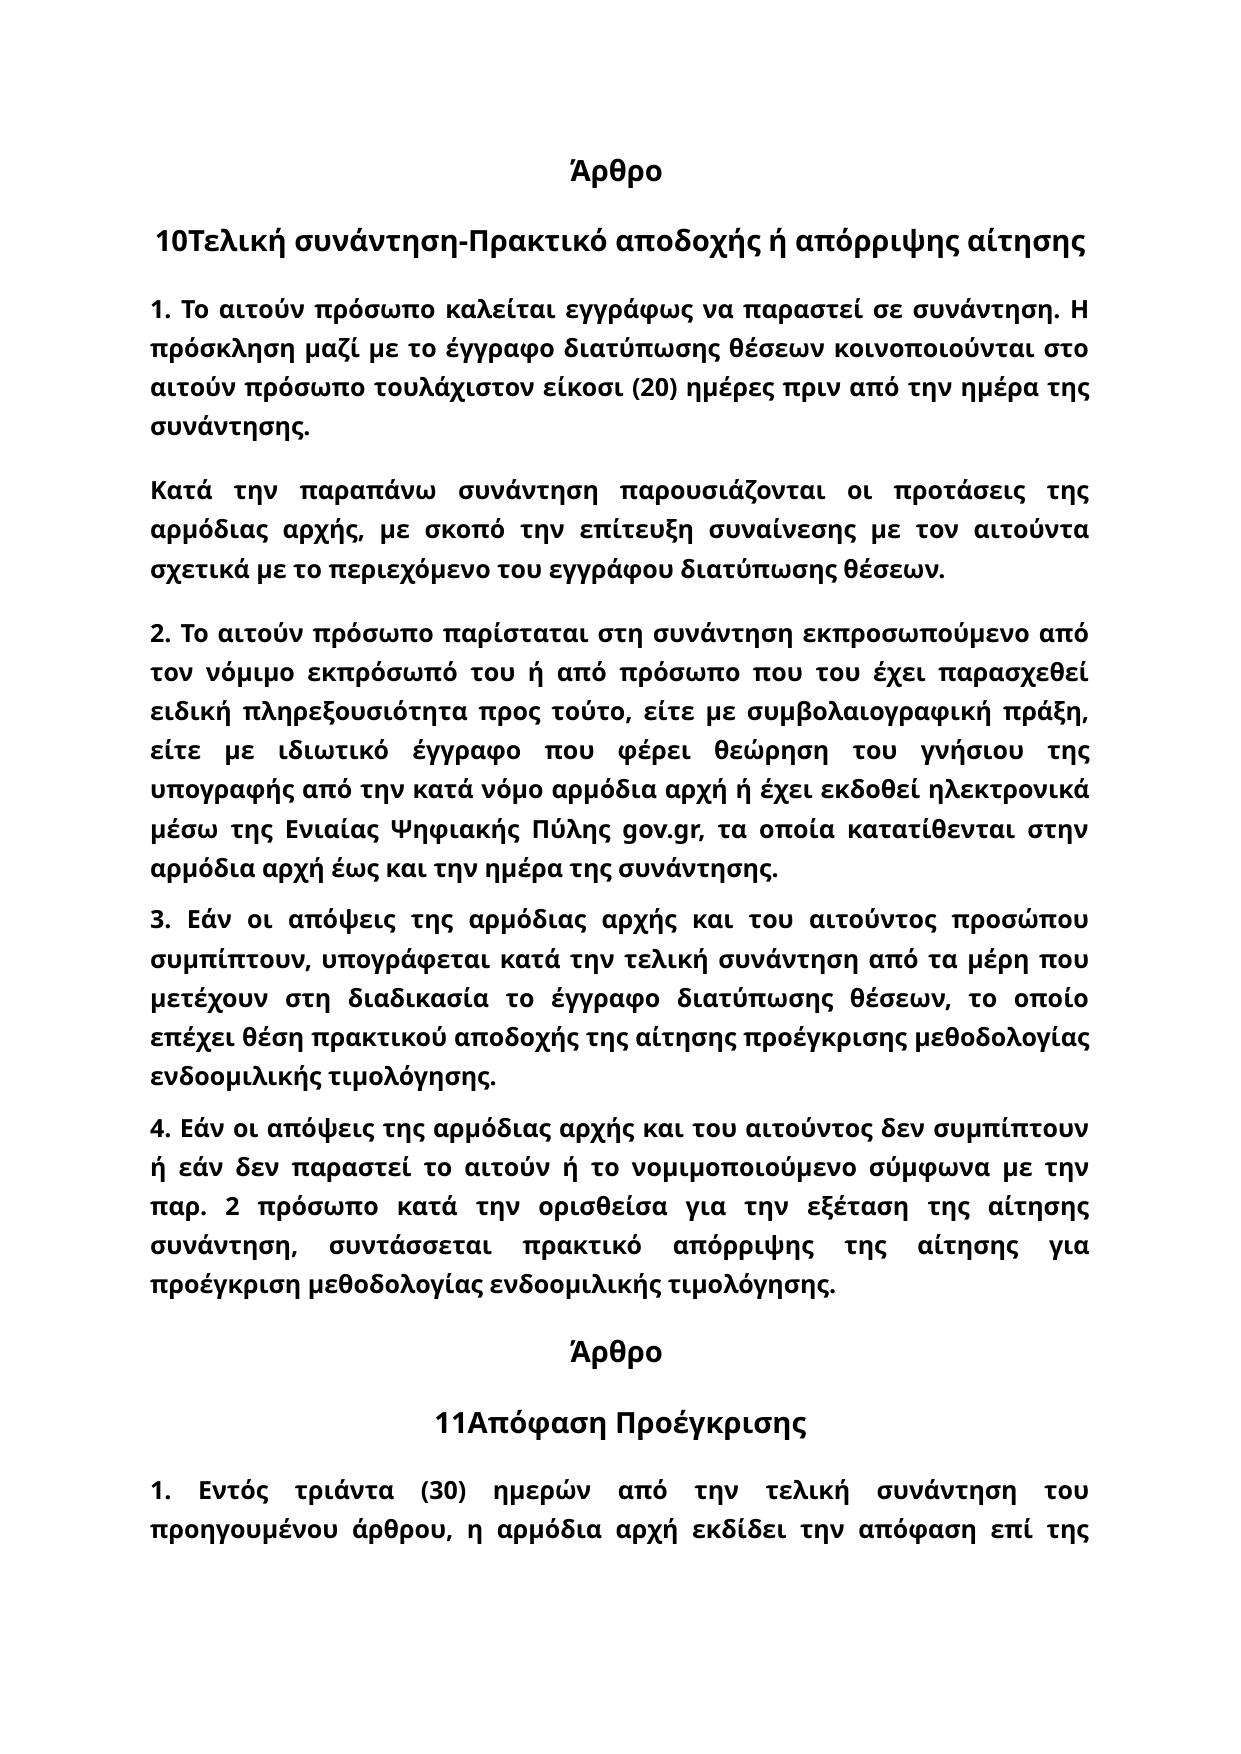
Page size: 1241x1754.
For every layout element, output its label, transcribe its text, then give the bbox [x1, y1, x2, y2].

text 3. Εάν οι απόψεις της αρμόδιας αρχής και του αιτούντος προσώπου συμπίπτουν, υπογράφεται κατά την τελική συνάντηση από τα μέρη που μετέχουν στη διαδικασία το έγγραφο διατύπωσης θέσεων, το οποίο επέχει θέση πρακτικού αποδοχής της αίτησης προέγκρισης μεθοδολογίας ενδοομιλικής τιμολόγησης. [150, 902, 1090, 1093]
text 1. Το αιτούν πρόσωπο καλείται εγγράφως να παραστεί σε συνάντηση. Η πρόσκληση μαζί με το έγγραφο διατύπωσης θέσεων κοινοποιούνται στο αιτούν πρόσωπο τουλάχιστον είκοσι (20) ημέρες πριν από την ημέρα της συνάντησης. [150, 291, 1090, 443]
text Κατά την παραπάνω συνάντηση παρουσιάζονται οι προτάσεις της αρμόδιας αρχής, με σκοπό την επίτευξη συναίνεσης με τον αιτούντα σχετικά με το περιεχόμενο του εγγράφου διατύπωσης θέσεων. [150, 473, 1090, 585]
subtitle Άρθρο [150, 150, 1090, 190]
subtitle Άρθρο [150, 1331, 1090, 1371]
subtitle 11Απόφαση Προέγκρισης [150, 1402, 1090, 1442]
text 4. Εάν οι απόψεις της αρμόδιας αρχής και του αιτούντος δεν συμπίπτουν ή εάν δεν παραστεί το αιτούν ή το νομιμοποιούμενο σύμφωνα με την παρ. 2 πρόσωπο κατά την ορισθείσα για την εξέταση της αίτησης συνάντηση, συντάσσεται πρακτικό απόρριψης της αίτησης για προέγκριση μεθοδολογίας ενδοομιλικής τιμολόγησης. [150, 1110, 1090, 1301]
subtitle 10Τελική συνάντηση-Πρακτικό αποδοχής ή απόρριψης αίτησης [150, 221, 1090, 260]
text 1. Εντός τριάντα (30) ημερών από την τελική συνάντηση του προηγουμένου άρθρου, η αρμόδια αρχή εκδίδει την απόφαση επί της [150, 1472, 1090, 1546]
text 2. Το αιτούν πρόσωπο παρίσταται στη συνάντηση εκπροσωπούμενο από τον νόμιμο εκπρόσωπό του ή από πρόσωπο που του έχει παρασχεθεί ειδική πληρεξουσιότητα προς τούτο, είτε με συμβολαιογραφική πράξη, είτε με ιδιωτικό έγγραφο που φέρει θεώρηση του γνήσιου της υπογραφής από την κατά νόμο αρμόδια αρχή ή έχει εκδοθεί ηλεκτρονικά μέσω της Ενιαίας Ψηφιακής Πύλης gov.gr, τα οποία κατατίθενται στην αρμόδια αρχή έως και την ημέρα της συνάντησης. [150, 615, 1090, 884]
